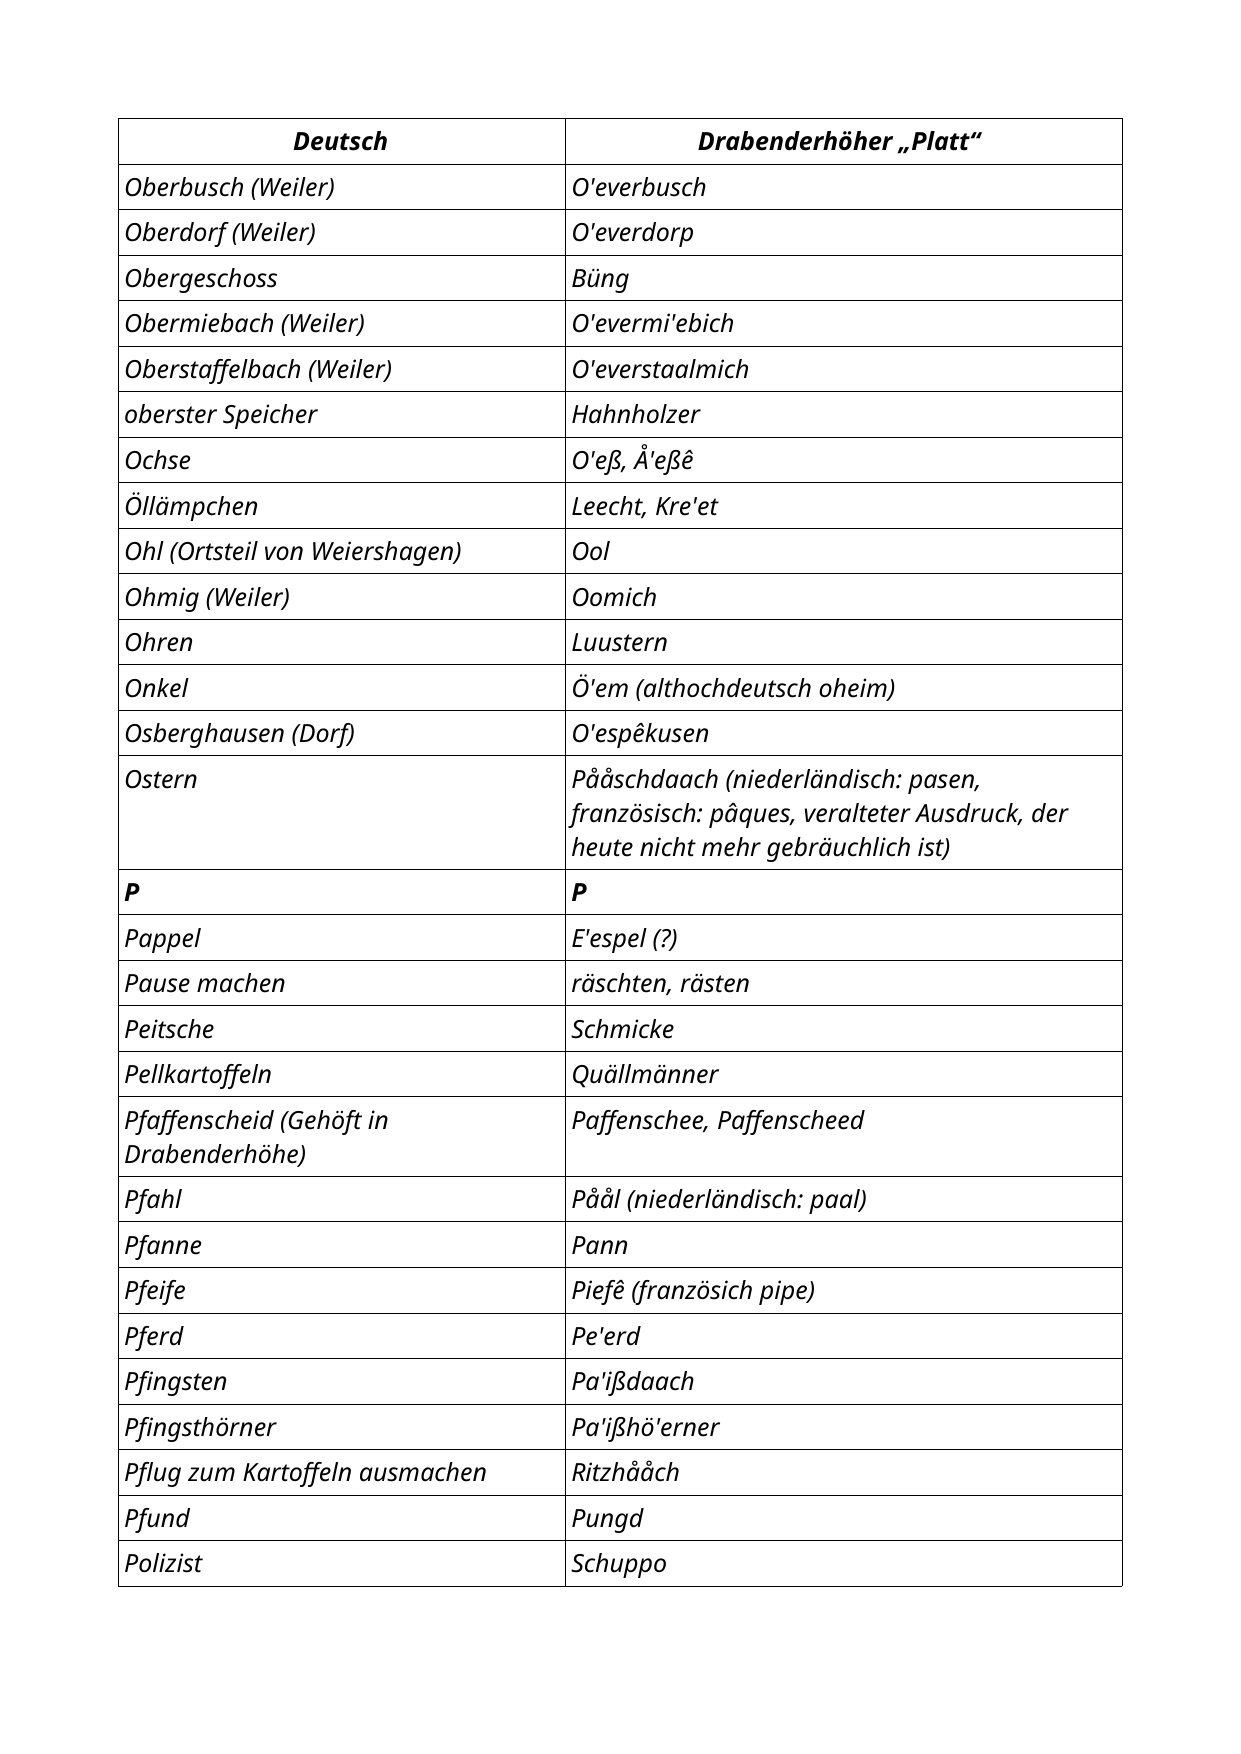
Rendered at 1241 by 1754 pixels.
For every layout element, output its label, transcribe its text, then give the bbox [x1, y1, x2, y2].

table_cell Ritzhååch [566, 1450, 1122, 1495]
table_cell Oberbusch (Weiler) [119, 165, 565, 209]
table_cell Schuppo [566, 1541, 1122, 1586]
table_cell O'everstaalmich [566, 347, 1122, 391]
table_cell Pååschdaach (niederländisch: pasen, französisch: pâques, veralteter Ausdruck, der heute nicht mehr gebräuchlich ist) [566, 756, 1122, 869]
table_cell Pfund [119, 1496, 565, 1540]
table_cell Pfanne [119, 1222, 565, 1267]
table_cell Polizist [119, 1541, 565, 1586]
table_cell Büng [566, 256, 1122, 300]
table_cell Ohren [119, 620, 565, 664]
table_cell Hahnholzer [566, 392, 1122, 437]
table_cell Ohmig (Weiler) [119, 574, 565, 619]
table_cell Pfeife [119, 1268, 565, 1313]
table_cell P [119, 870, 565, 914]
table_cell Pappel [119, 915, 565, 960]
table_cell oberster Speicher [119, 392, 565, 437]
table_cell Pe'erd [566, 1314, 1122, 1358]
table_cell Ö'em (althochdeutsch oheim) [566, 665, 1122, 710]
table_cell Pause machen [119, 961, 565, 1005]
table_cell Osberghausen (Dorf) [119, 711, 565, 755]
table_cell Oberstaffelbach (Weiler) [119, 347, 565, 391]
table_cell Piefê (französich pipe) [566, 1268, 1122, 1313]
table_cell Ostern [119, 756, 565, 869]
table_cell Pfingsten [119, 1359, 565, 1404]
table_cell Pfahl [119, 1177, 565, 1221]
table_cell E'espel (?) [566, 915, 1122, 960]
table_cell Pa'ißdaach [566, 1359, 1122, 1404]
table_cell Schmicke [566, 1006, 1122, 1051]
table_cell O'evermi'ebich [566, 301, 1122, 346]
table_header Deutsch [119, 119, 565, 164]
table_cell Paffenschee, Paffenscheed [566, 1097, 1122, 1176]
table_cell Pfingsthörner [119, 1405, 565, 1449]
table_cell Ochse [119, 438, 565, 482]
table_cell Onkel [119, 665, 565, 710]
table_cell O'espêkusen [566, 711, 1122, 755]
table_cell P [566, 870, 1122, 914]
table_cell O'everdorp [566, 210, 1122, 255]
table_cell Quällmänner [566, 1052, 1122, 1096]
table_cell O'eß, Å'eßê [566, 438, 1122, 482]
table_cell O'everbusch [566, 165, 1122, 209]
table_cell Pfaffenscheid (Gehöft in Drabenderhöhe) [119, 1097, 565, 1176]
table_cell Öllämpchen [119, 483, 565, 528]
table_cell Obergeschoss [119, 256, 565, 300]
table_cell räschten, rästen [566, 961, 1122, 1005]
table_cell Påål (niederländisch: paal) [566, 1177, 1122, 1221]
table_cell Ool [566, 529, 1122, 573]
table_cell Oberdorf (Weiler) [119, 210, 565, 255]
table_cell Luustern [566, 620, 1122, 664]
table_cell Ohl (Ortsteil von Weiershagen) [119, 529, 565, 573]
table_cell Pa'ißhö'erner [566, 1405, 1122, 1449]
table_cell Peitsche [119, 1006, 565, 1051]
table_cell Obermiebach (Weiler) [119, 301, 565, 346]
table_cell Pann [566, 1222, 1122, 1267]
table_cell Pferd [119, 1314, 565, 1358]
table_cell Pungd [566, 1496, 1122, 1540]
table_header Drabenderhöher „Platt“ [566, 119, 1122, 164]
table_cell Leecht, Kre'et [566, 483, 1122, 528]
table_cell Pellkartoffeln [119, 1052, 565, 1096]
table_cell Oomich [566, 574, 1122, 619]
table_cell Pflug zum Kartoffeln ausmachen [119, 1450, 565, 1495]
